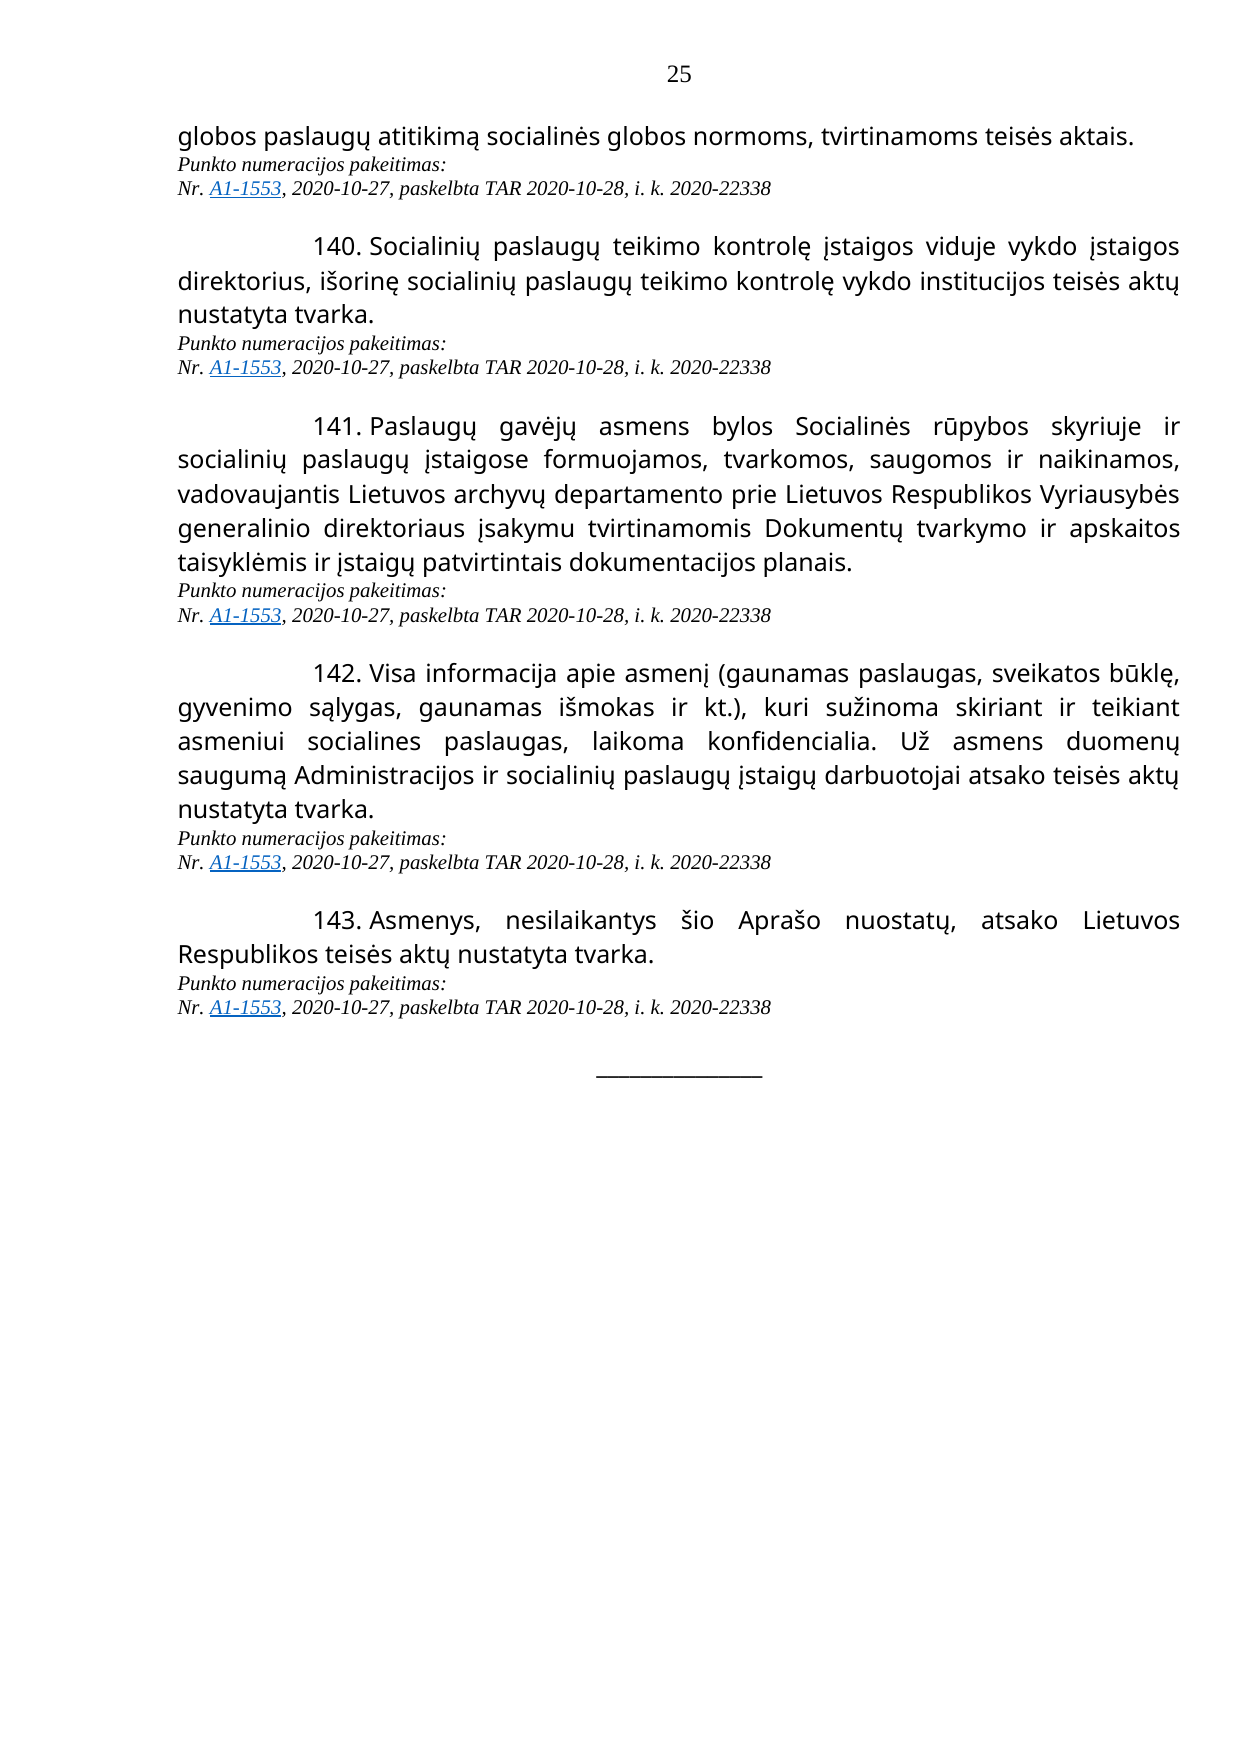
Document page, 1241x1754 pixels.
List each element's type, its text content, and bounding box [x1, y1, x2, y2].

text Punkto numeracijos pakeitimas: [177, 152, 1181, 176]
text Nr. A1-1553, 2020-10-27, paskelbta TAR 2020-10-28, i. k. 2020-22338 [177, 995, 1181, 1019]
text 143. Asmenys, nesilaikantys šio Aprašo nuostatų, atsako Lietuvos Respublikos teisės aktų nustatyta tvarka. [177, 902, 1181, 971]
text Punkto numeracijos pakeitimas: [177, 331, 1181, 355]
text Nr. A1-1553, 2020-10-27, paskelbta TAR 2020-10-28, i. k. 2020-22338 [177, 850, 1181, 874]
text Nr. A1-1553, 2020-10-27, paskelbta TAR 2020-10-28, i. k. 2020-22338 [177, 602, 1181, 627]
text globos paslaugų atitikimą socialinės globos normoms, tvirtinamoms teisės aktais. [177, 118, 1181, 152]
text _______________ [177, 1047, 1181, 1082]
text Punkto numeracijos pakeitimas: [177, 826, 1181, 850]
text Nr. A1-1553, 2020-10-27, paskelbta TAR 2020-10-28, i. k. 2020-22338 [177, 176, 1181, 200]
text 141. Paslaugų gavėjų asmens bylos Socialinės rūpybos skyriuje ir socialinių paslaugų įstaigose formuojamos, tvarkomos, saugomos ir naikinamos, vadovaujantis Lietuvos archyvų departamento prie Lietuvos Respublikos Vyriausybės generalinio direktoriaus įsakymu tvirtinamomis Dokumentų tvarkymo ir apskaitos taisyklėmis ir įstaigų patvirtintais dokumentacijos planais. [177, 408, 1181, 578]
text Punkto numeracijos pakeitimas: [177, 578, 1181, 602]
text Punkto numeracijos pakeitimas: [177, 971, 1181, 995]
text Nr. A1-1553, 2020-10-27, paskelbta TAR 2020-10-28, i. k. 2020-22338 [177, 355, 1181, 379]
text 142. Visa informacija apie asmenį (gaunamas paslaugas, sveikatos būklę, gyvenimo sąlygas, gaunamas išmokas ir kt.), kuri sužinoma skiriant ir teikiant asmeniui socialines paslaugas, laikoma konfidencialia. Už asmens duomenų saugumą Administracijos ir socialinių paslaugų įstaigų darbuotojai atsako teisės aktų nustatyta tvarka. [177, 655, 1181, 826]
text 140. Socialinių paslaugų teikimo kontrolę įstaigos viduje vykdo įstaigos direktorius, išorinę socialinių paslaugų teikimo kontrolę vykdo institucijos teisės aktų nustatyta tvarka. [177, 229, 1181, 331]
